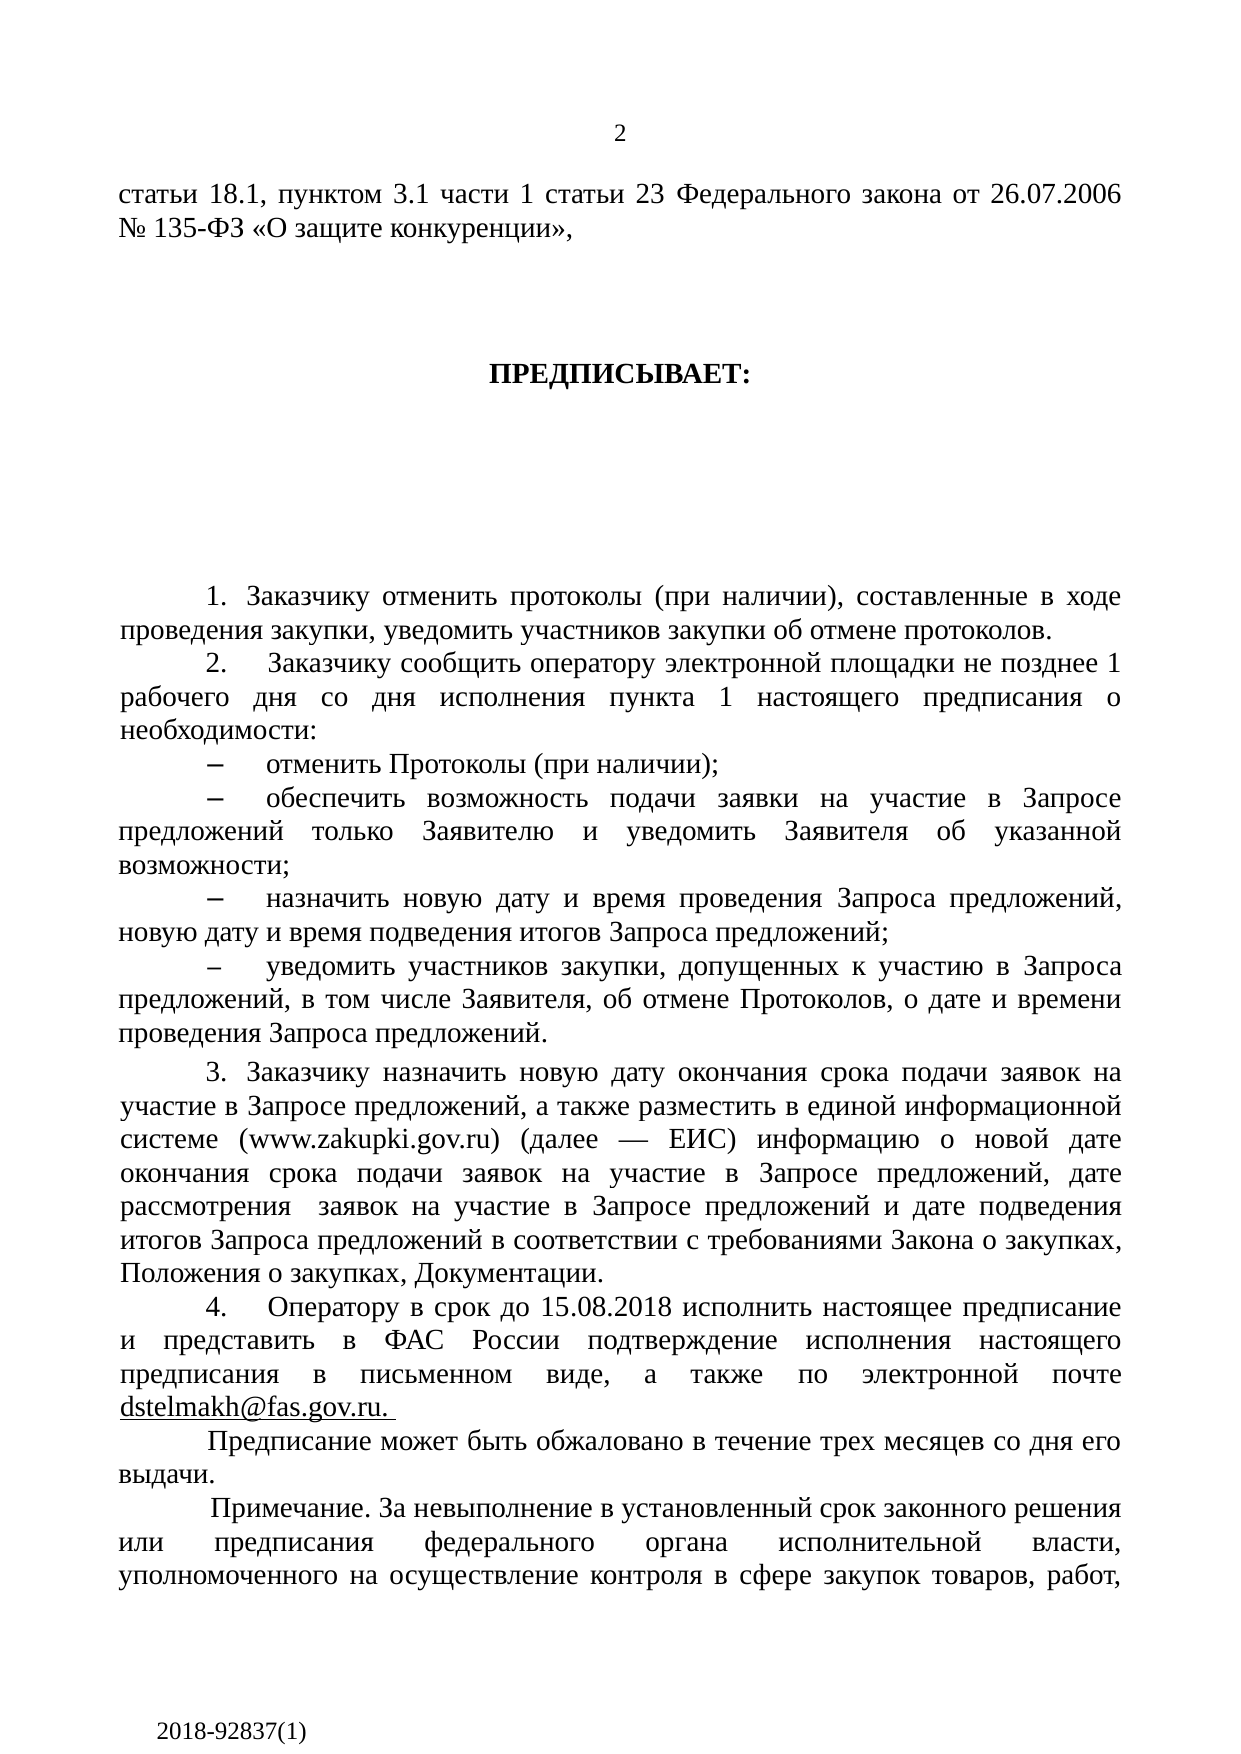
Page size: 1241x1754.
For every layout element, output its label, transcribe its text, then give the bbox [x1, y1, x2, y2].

text статьи 18.1, пунктом 3.1 части 1 статьи 23 Федерального закона от 26.07.2006 № 135-ФЗ «О защите конкуренции», [118, 176, 1122, 243]
list назначить новую дату и время проведения Запроса предложений, новую дату и время подведения итогов Запроса предложений; [118, 880, 1122, 948]
list Заказчику назначить новую дату окончания срока подачи заявок на участие в Запросе предложений, а также разместить в единой информационной системе (www.zakupki.gov.ru) (далее — ЕИС) информацию о новой дате окончания срока подачи заявок на участие в Запросе предложений, дате рассмотрения заявок на участие в Запросе предложений и дате подведения итогов Запроса предложений в соответствии с требованиями Закона о закупках, Положения о закупках, Документации. [120, 1054, 1122, 1289]
list Заказчику отменить протоколы (при наличии), составленные в ходе проведения закупки, уведомить участников закупки об отмене протоколов. [120, 578, 1122, 645]
text Предписание может быть обжаловано в течение трех месяцев со дня его выдачи. [118, 1423, 1122, 1490]
list отменить Протоколы (при наличии); [118, 746, 1122, 780]
text Примечание. За невыполнение в установленный срок законного решения или предписания федерального органа исполнительной власти, уполномоченного на осуществление контроля в сфере закупок товаров, работ, [118, 1490, 1122, 1591]
list Заказчику сообщить оператору электронной площадки не позднее 1 рабочего дня со дня исполнения пункта 1 настоящего предписания о необходимости: [120, 645, 1122, 746]
list уведомить участников закупки, допущенных к участию в Запроса предложений, в том числе Заявителя, об отмене Протоколов, о дате и времени проведения Запроса предложений. [118, 948, 1122, 1048]
text ПРЕДПИСЫВАЕТ: [118, 356, 1122, 389]
list обеспечить возможность подачи заявки на участие в Запросе предложений только Заявителю и уведомить Заявителя об указанной возможности; [118, 780, 1122, 880]
list Оператору в срок до 15.08.2018 исполнить настоящее предписание и представить в ФАС России подтверждение исполнения настоящего предписания в письменном виде, а также по электронной почте dstelmakh@fas.gov.ru. [120, 1289, 1122, 1423]
